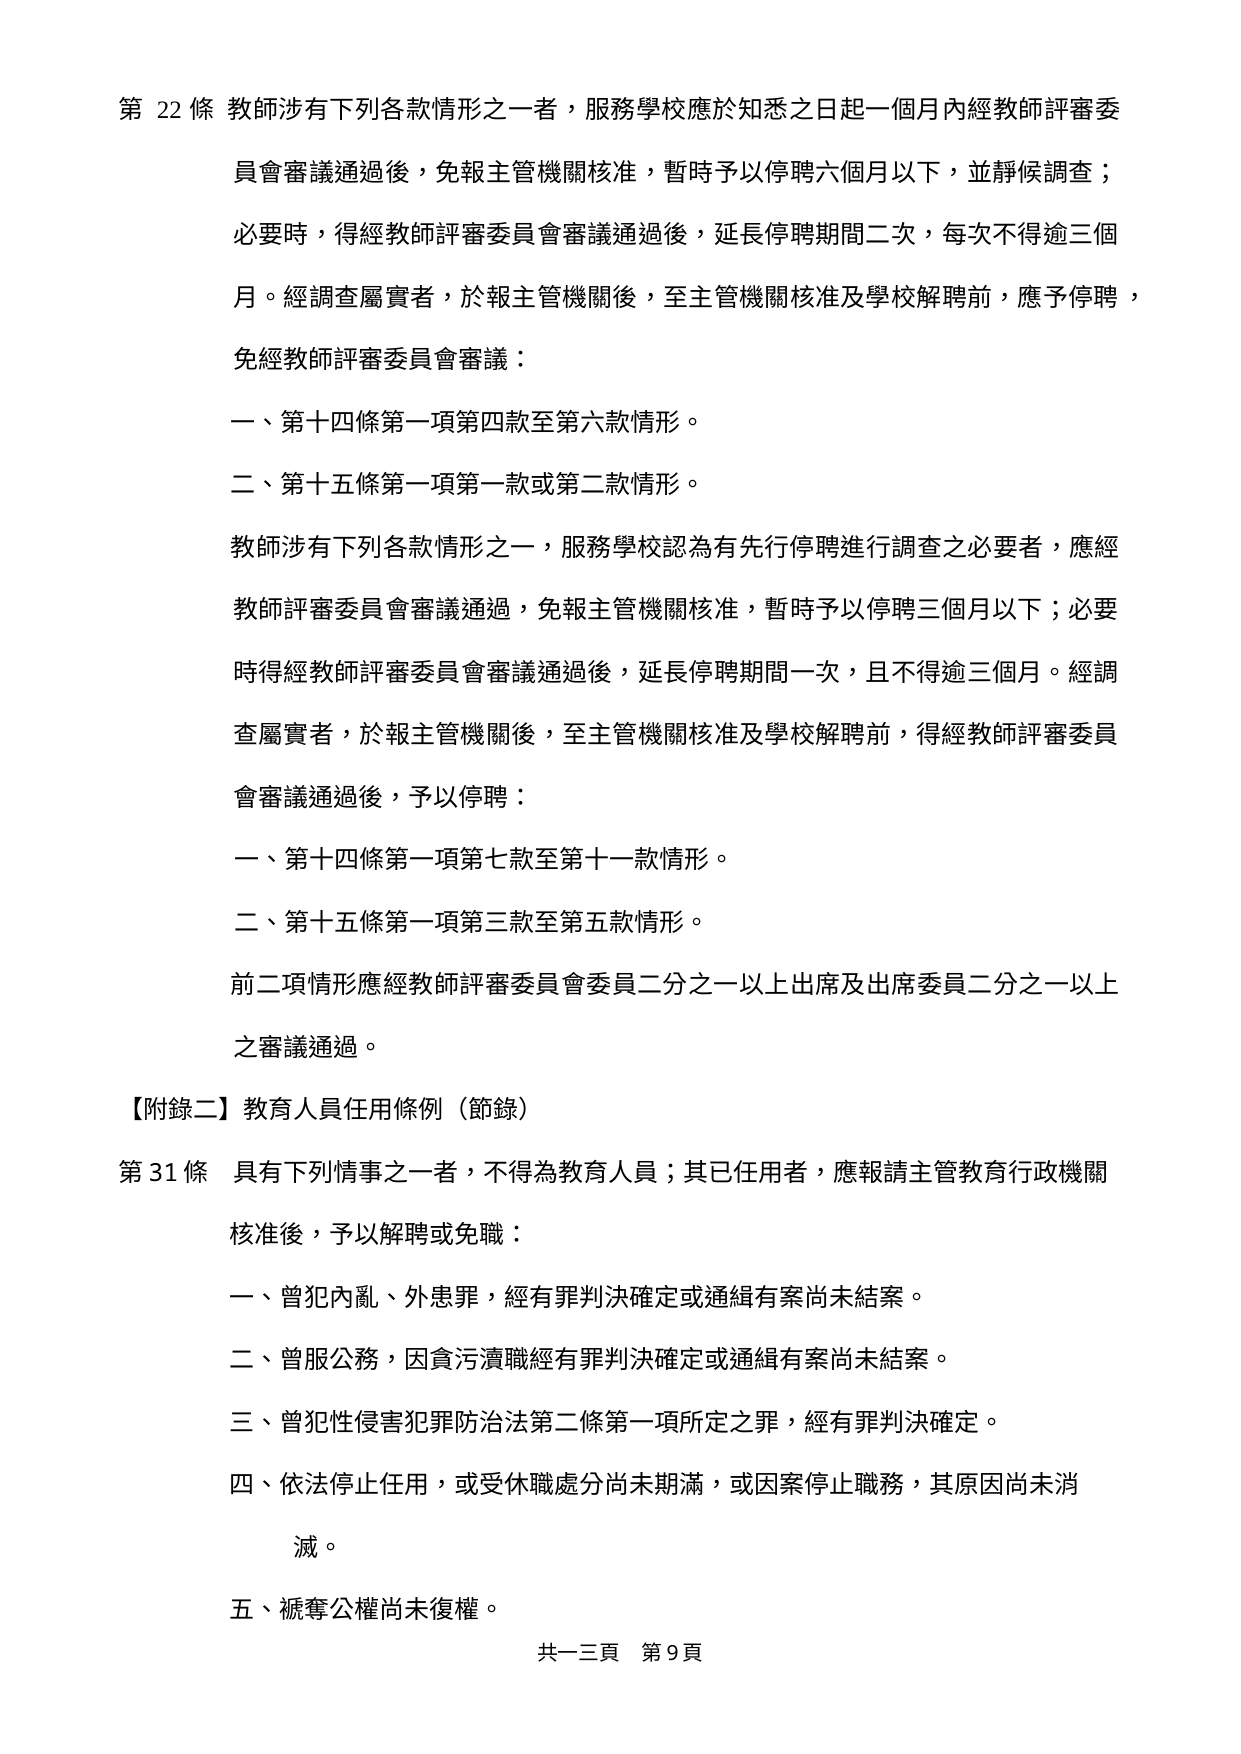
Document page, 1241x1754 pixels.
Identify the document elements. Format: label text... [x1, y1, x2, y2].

text 一、曾犯內亂、外患罪，經有罪判決確定或通緝有案尚未結案。 [118, 1254, 1122, 1316]
text 滅。 [118, 1504, 1122, 1566]
text 二、曾服公務，因貪污瀆職經有罪判決確定或通緝有案尚未結案。 [118, 1316, 1122, 1379]
text 三、曾犯性侵害犯罪防治法第二條第一項所定之罪，經有罪判決確定。 [118, 1379, 1122, 1441]
text 四、依法停止任用，或受休職處分尚未期滿，或因案停止職務，其原因尚未消 [118, 1441, 1122, 1504]
text 五、褫奪公權尚未復權。 [118, 1566, 1122, 1629]
text 第 22 條 教師涉有下列各款情形之一者，服務學校應於知悉之日起一個月內經教師評審委員會審議通過後，免報主管機關核准，暫時予以停聘六個月以下，並靜候調查；必要時，得經教師評審委員會審議通過後，延長停聘期間二次，每次不得逾三個月。經調查屬實者，於報主管機關後，至主管機關核准及學校解聘前，應予停聘，免經教師評審委員會審議： [118, 66, 1122, 379]
text 【附錄二】教育人員任用條例（節錄） [118, 1066, 1122, 1129]
text 前二項情形應經教師評審委員會委員二分之一以上出席及出席委員二分之一以上之審議通過。 [231, 941, 1122, 1066]
text 一、第十四條第一項第四款至第六款情形。 [118, 379, 1122, 441]
text 教師涉有下列各款情形之一，服務學校認為有先行停聘進行調查之必要者，應經教師評審委員會審議通過，免報主管機關核准，暫時予以停聘三個月以下；必要時得經教師評審委員會審議通過後，延長停聘期間一次，且不得逾三個月。經調查屬實者，於報主管機關後，至主管機關核准及學校解聘前，得經教師評審委員會審議通過後，予以停聘： [231, 504, 1122, 816]
text 二、第十五條第一項第一款或第二款情形。 [118, 441, 1122, 504]
text 第31條 具有下列情事之一者，不得為教育人員；其已任用者，應報請主管教育行政機關核准後，予以解聘或免職： [118, 1129, 1122, 1254]
text 二、第十五條第一項第三款至第五款情形。 [118, 879, 1122, 941]
text 一、第十四條第一項第七款至第十一款情形。 [118, 816, 1122, 879]
